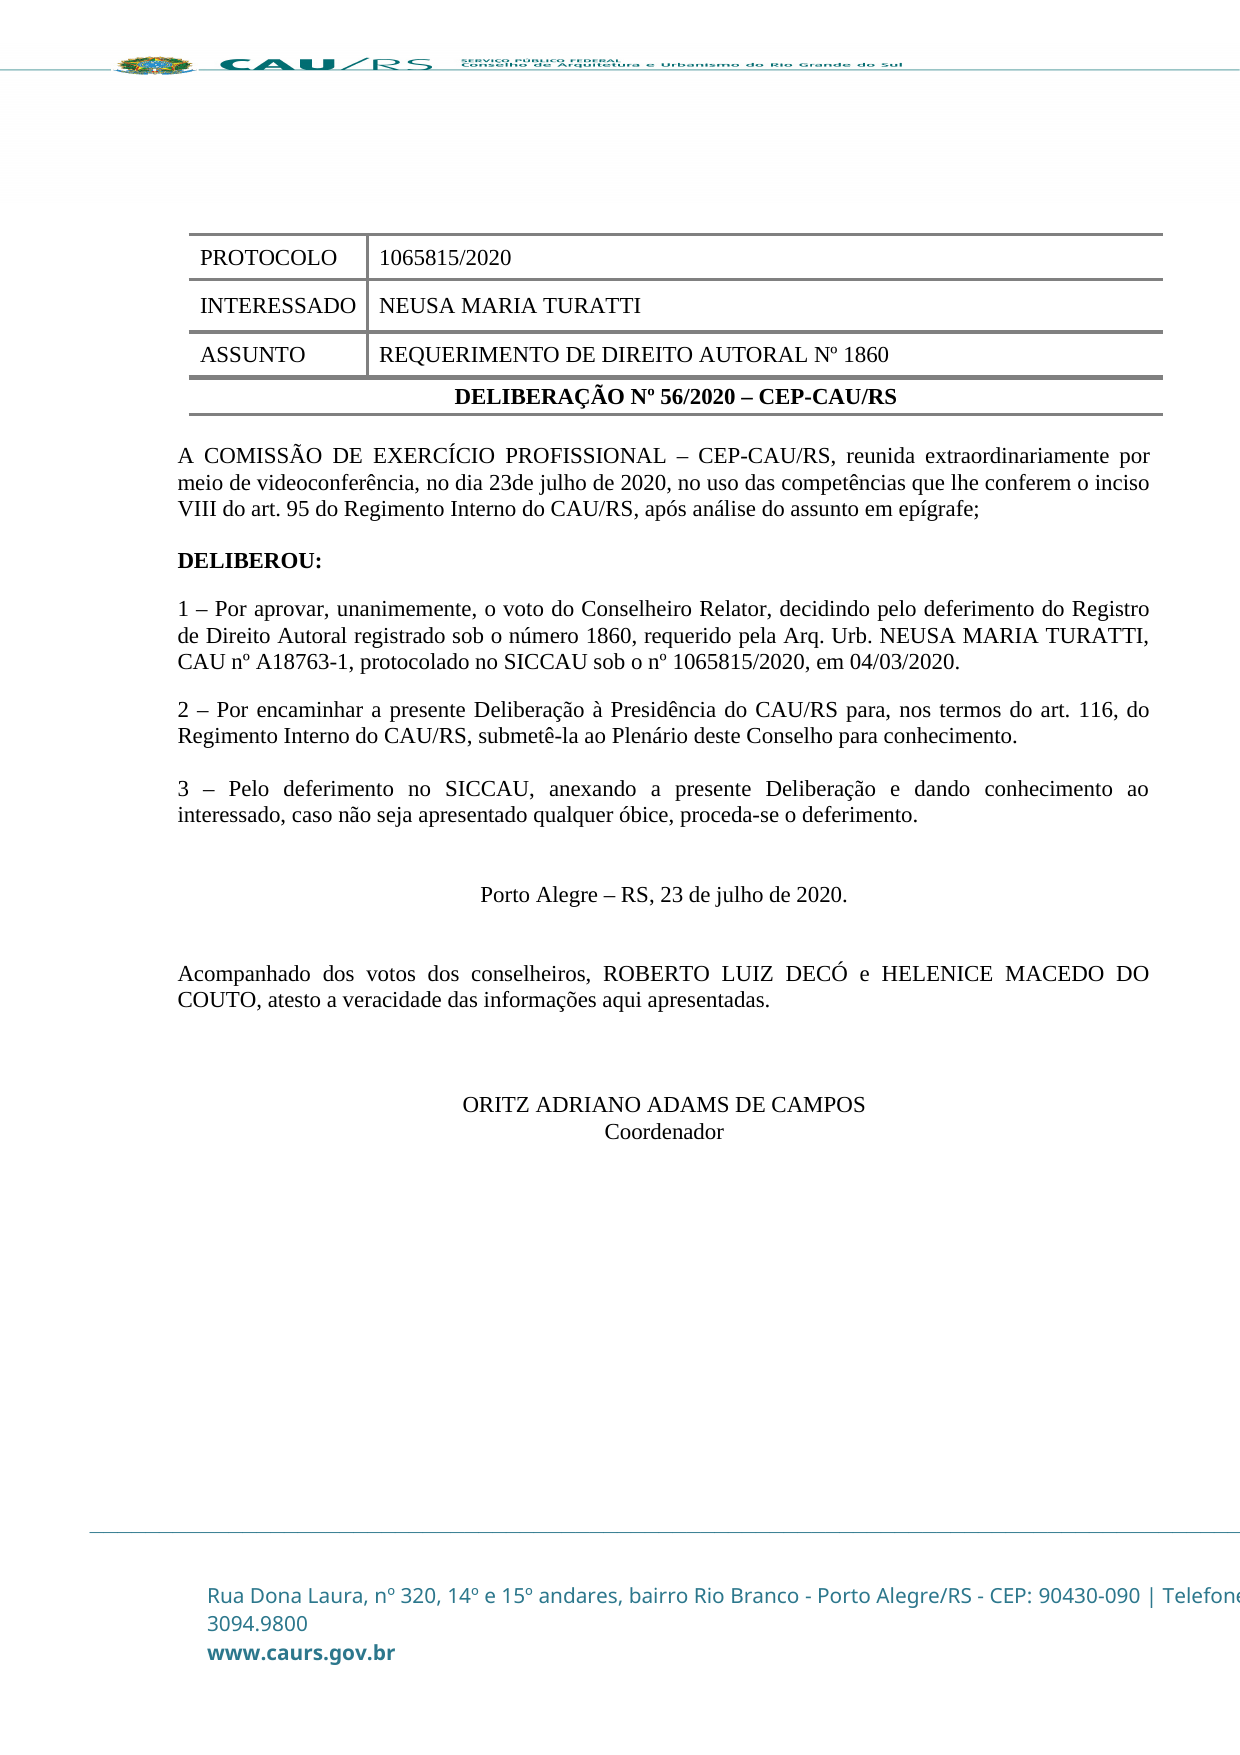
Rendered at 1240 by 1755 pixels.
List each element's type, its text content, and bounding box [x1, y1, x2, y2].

table_header 1065815/2020 [369, 236, 1163, 278]
text ORITZ ADRIANO ADAMS DE CAMPOS [177, 1091, 1151, 1118]
text Porto Alegre – RS, 23 de julho de 2020. [177, 881, 1151, 907]
table_cell DELIBERAÇÃO Nº 56/2020 – CEP-CAU/RS [189, 380, 1163, 413]
text 2 – Por encaminhar a presente Deliberação à Presidência do CAU/RS para, nos termos do art. 116, do Regimento Interno do CAU/RS, submetê-la ao Plenário deste Conselho para conhecimento. [177, 696, 1151, 749]
table_header PROTOCOLO [189, 236, 366, 278]
text 1 – Por aprovar, unanimemente, o voto do Conselheiro Relator, decidindo pelo deferimento do Registro de Direito Autoral registrado sob o número 1860, requerido pela Arq. Urb. NEUSA MARIA TURATTI, CAU nº A18763-1, protocolado no SICCAU sob o nº 1065815/2020, em 04/03/2020. [177, 596, 1151, 674]
table_cell INTERESSADO [189, 281, 366, 330]
text A COMISSÃO DE EXERCÍCIO PROFISSIONAL – CEP-CAU/RS, reunida extraordinariamente por meio de videoconferência, no dia 23de julho de 2020, no uso das competências que lhe conferem o inciso VIII do art. 95 do Regimento Interno do CAU/RS, após análise do assunto em epígrafe; [177, 442, 1151, 521]
text 3 – Pelo deferimento no SICCAU, anexando a presente Deliberação e dando conhecimento ao interessado, caso não seja apresentado qualquer óbice, proceda-se o deferimento. [177, 775, 1151, 828]
text Acompanhado dos votos dos conselheiros, ROBERTO LUIZ DECÓ e HELENICE MACEDO DO COUTO, atesto a veracidade das informações aqui apresentadas. [177, 960, 1151, 1012]
text DELIBEROU: [177, 548, 1151, 574]
table_cell NEUSA MARIA TURATTI [369, 281, 1163, 330]
table_cell REQUERIMENTO DE DIREITO AUTORAL Nº 1860 [369, 334, 1163, 375]
table_cell ASSUNTO [189, 334, 366, 375]
text Coordenador [177, 1118, 1151, 1144]
